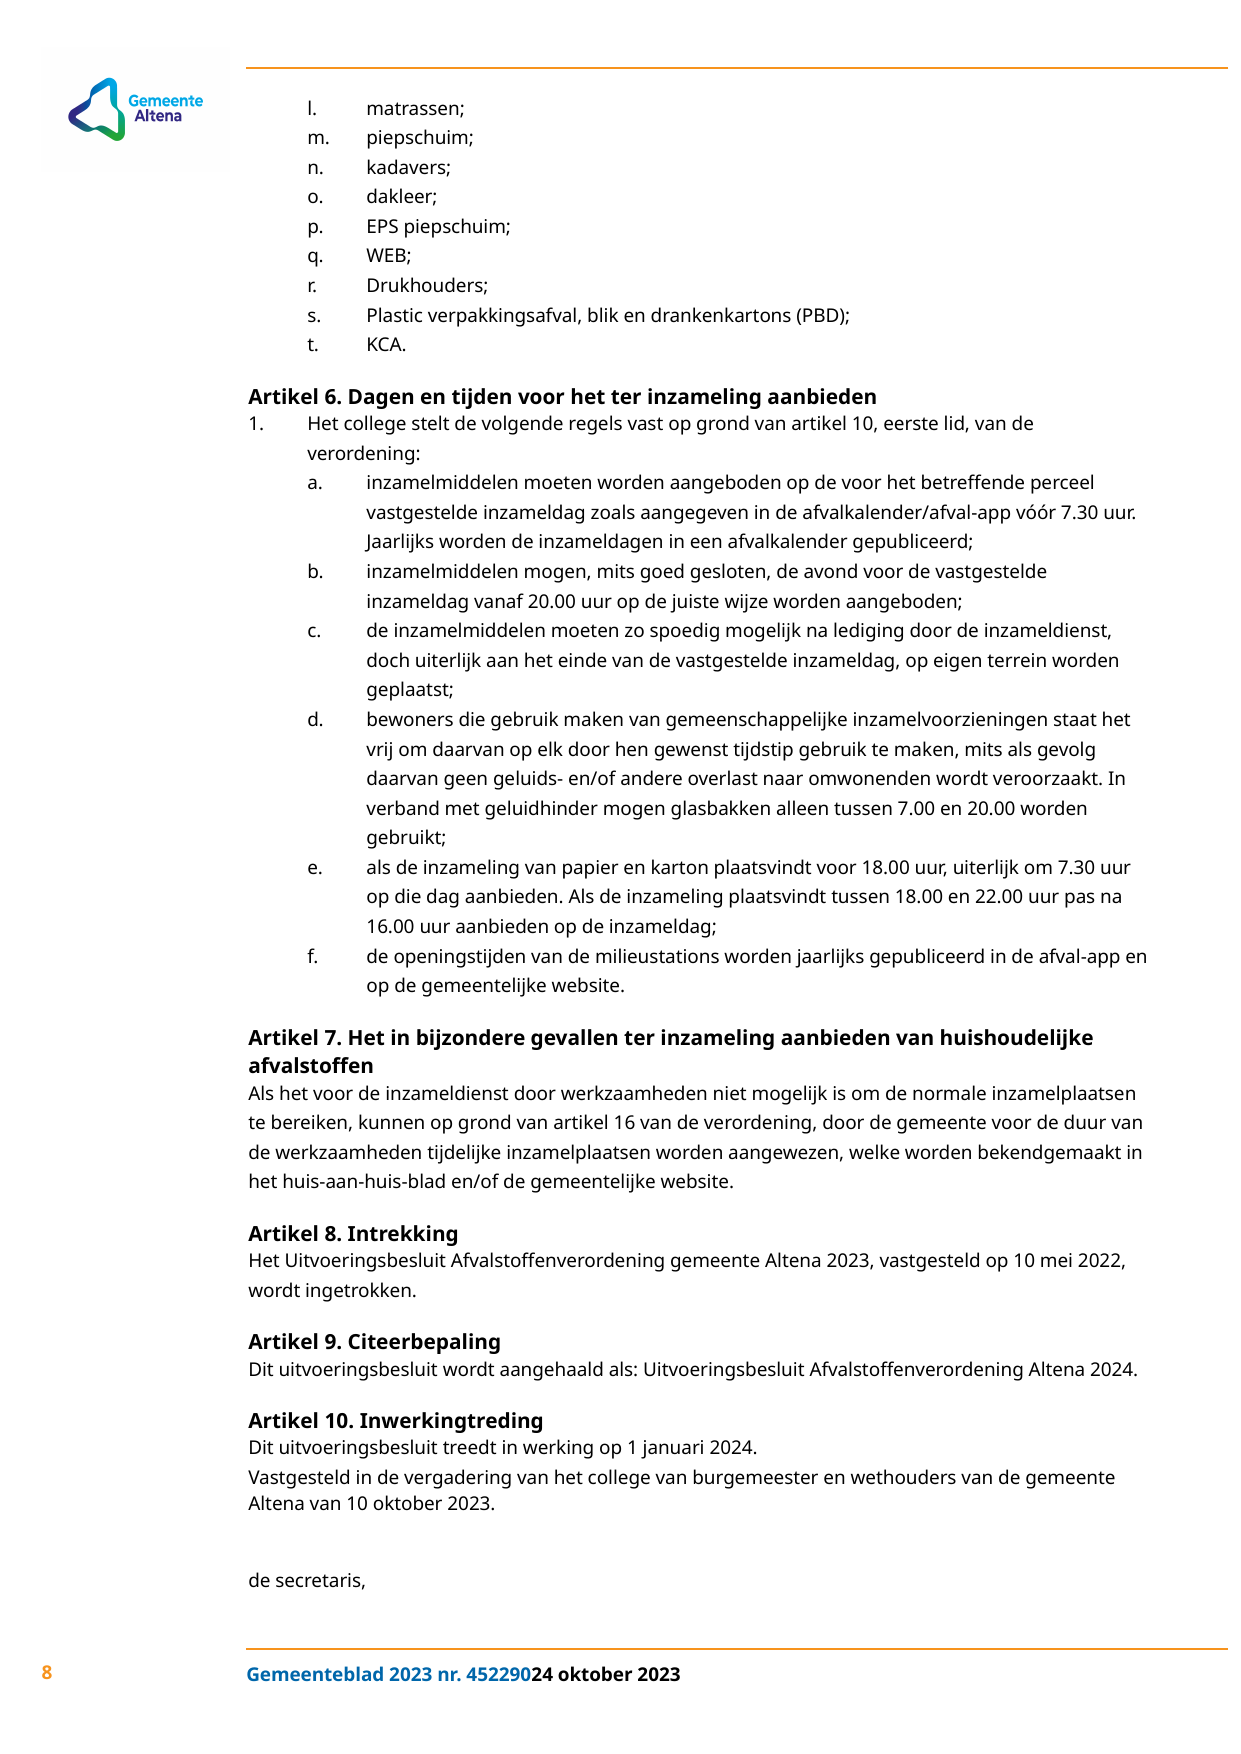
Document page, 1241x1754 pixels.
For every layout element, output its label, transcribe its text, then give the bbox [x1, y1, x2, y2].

text Artikel 7. Het in bijzondere gevallen ter inzameling aanbieden van huishoudelijke afvalstoffen [248, 1023, 1152, 1080]
list de inzamelmiddelen moeten zo spoedig mogelijk na lediging door de inzameldienst, doch uiterlijk aan het einde van de vastgestelde inzameldag, op eigen terrein worden geplaatst; [307, 617, 1152, 702]
list Het college stelt de volgende regels vast op grond van artikel 10, eerste lid, van de verordening: [248, 410, 1152, 466]
list inzamelmiddelen mogen, mits goed gesloten, de avond voor de vastgestelde inzameldag vanaf 20.00 uur op de juiste wijze worden aangeboden; [307, 558, 1152, 613]
list als de inzameling van papier en karton plaatsvindt voor 18.00 uur, uiterlijk om 7.30 uur op die dag aanbieden. Als de inzameling plaatsvindt tussen 18.00 en 22.00 uur pas na 16.00 uur aanbieden op de inzameldag; [307, 854, 1152, 939]
text de secretaris, [248, 1567, 1152, 1593]
picture [41, 47, 231, 172]
list Plastic verpakkingsafval, blik en drankenkartons (PBD); [307, 302, 1152, 328]
text Dit uitvoeringsbesluit treedt in werking op 1 januari 2024. [248, 1434, 1152, 1460]
text Artikel 10. Inwerkingtreding [248, 1406, 1152, 1434]
text Artikel 6. Dagen en tijden voor het ter inzameling aanbieden [248, 382, 1152, 410]
list EPS piepschuim; [307, 213, 1152, 239]
text Als het voor de inzameldienst door werkzaamheden niet mogelijk is om de normale inzamelplaatsen te bereiken, kunnen op grond van artikel 16 van de verordening, door de gemeente voor de duur van de werkzaamheden tijdelijke inzamelplaatsen worden aangewezen, welke worden bekendgemaakt in het huis-aan-huis-blad en/of de gemeentelijke website. [248, 1080, 1152, 1194]
text Artikel 8. Intrekking [248, 1219, 1152, 1247]
text Dit uitvoeringsbesluit wordt aangehaald als: Uitvoeringsbesluit Afvalstoffenverordening Altena 2024. [248, 1356, 1152, 1381]
text Artikel 9. Citeerbepaling [248, 1327, 1152, 1356]
text Vastgesteld in de vergadering van het college van burgemeester en wethouders van de gemeente Altena van 10 oktober 2023. [248, 1464, 1152, 1516]
text Het Uitvoeringsbesluit Afvalstoffenverordening gemeente Altena 2023, vastgesteld op 10 mei 2022, wordt ingetrokken. [248, 1247, 1152, 1303]
list kadavers; [307, 154, 1152, 180]
list piepschuim; [307, 124, 1152, 150]
list inzamelmiddelen moeten worden aangeboden op de voor het betreffende perceel vastgestelde inzameldag zoals aangegeven in de afvalkalender/afval-app vóór 7.30 uur. Jaarlijks worden de inzameldagen in een afvalkalender gepubliceerd; [307, 469, 1152, 554]
list bewoners die gebruik maken van gemeenschappelijke inzamelvoorzieningen staat het vrij om daarvan op elk door hen gewenst tijdstip gebruik te maken, mits als gevolg daarvan geen geluids- en/of andere overlast naar omwonenden wordt veroorzaakt. In verband met geluidhinder mogen glasbakken alleen tussen 7.00 en 20.00 worden gebruikt; [307, 706, 1152, 850]
list de openingstijden van de milieustations worden jaarlijks gepubliceerd in de afval-app en op de gemeentelijke website. [307, 943, 1152, 998]
list Drukhouders; [307, 272, 1152, 298]
list matrassen; [307, 95, 1152, 121]
list dakleer; [307, 183, 1152, 209]
list WEB; [307, 243, 1152, 268]
list KCA. [307, 331, 1152, 357]
